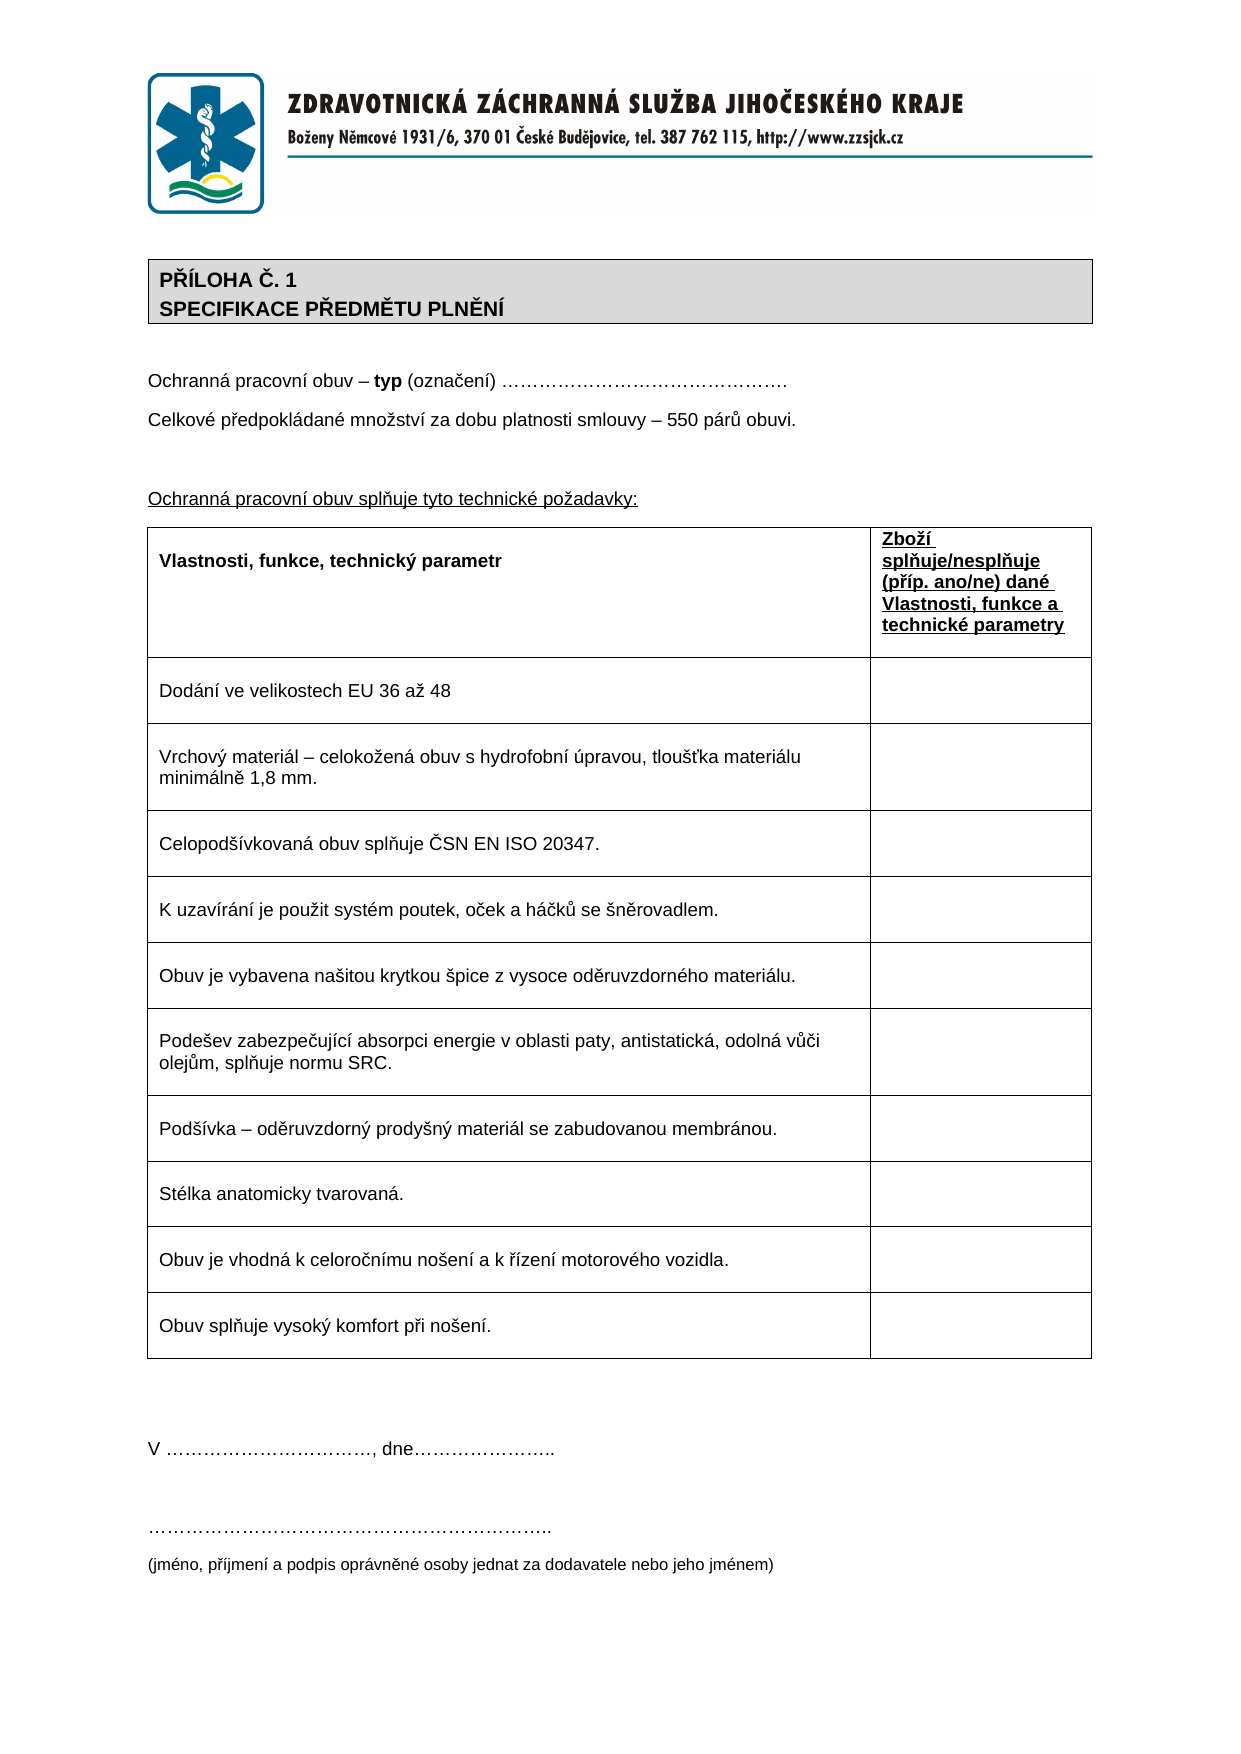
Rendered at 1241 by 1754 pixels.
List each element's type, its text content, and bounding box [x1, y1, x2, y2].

table_cell [871, 1096, 1091, 1161]
table_cell [871, 658, 1091, 723]
table_cell K uzavírání je použit systém poutek, oček a háčků se šněrovadlem. [148, 877, 870, 942]
table_cell [871, 811, 1091, 876]
text Ochranná pracovní obuv splňuje tyto technické požadavky: [148, 488, 1093, 509]
table_cell Celopodšívkovaná obuv splňuje ČSN EN ISO 20347. [148, 811, 870, 876]
table_cell Dodání ve velikostech EU 36 až 48 [148, 658, 870, 723]
subtitle SPECIFIKACE PŘEDMĚTU PLNĚNÍ [149, 288, 1092, 323]
table_cell Obuv splňuje vysoký komfort při nošení. [148, 1293, 870, 1358]
table_cell [871, 1162, 1091, 1226]
table_cell [871, 877, 1091, 942]
table_cell [871, 1227, 1091, 1292]
text (jméno, příjmení a podpis oprávněné osoby jednat za dodavatele nebo jeho jménem) [148, 1555, 1093, 1574]
table_header Zboží splňuje/nesplňuje (příp. ano/ne) dané Vlastnosti, funkce a technické parametry [871, 528, 1091, 657]
table_cell Obuv je vybavena našitou krytkou špice z vysoce oděruvzdorného materiálu. [148, 943, 870, 1007]
subtitle PŘÍLOHA Č. 1 [149, 260, 1092, 288]
table_cell Podešev zabezpečující absorpci energie v oblasti paty, antistatická, odolná vůči olejům, splňuje normu SRC. [148, 1009, 870, 1095]
table_cell Podšívka – oděruvzdorný prodyšný materiál se zabudovanou membránou. [148, 1096, 870, 1161]
table_cell [871, 724, 1091, 810]
table_cell [871, 1293, 1091, 1358]
table_cell Obuv je vhodná k celoročnímu nošení a k řízení motorového vozidla. [148, 1227, 870, 1292]
text Ochranná pracovní obuv – typ (označení) ………………………………………. [148, 370, 1093, 391]
table_cell [871, 943, 1091, 1007]
text V ……………………………, dne………………….. [148, 1437, 1093, 1459]
table_cell [871, 1009, 1091, 1095]
text ……………………………………………………….. [148, 1516, 1093, 1537]
table_cell Vrchový materiál – celokožená obuv s hydrofobní úpravou, tloušťka materiálu minimálně 1,8 mm. [148, 724, 870, 810]
table_cell Stélka anatomicky tvarovaná. [148, 1162, 870, 1226]
text Celkové předpokládané množství za dobu platnosti smlouvy – 550 párů obuvi. [148, 409, 1093, 431]
table_header Vlastnosti, funkce, technický parametr [148, 528, 870, 657]
